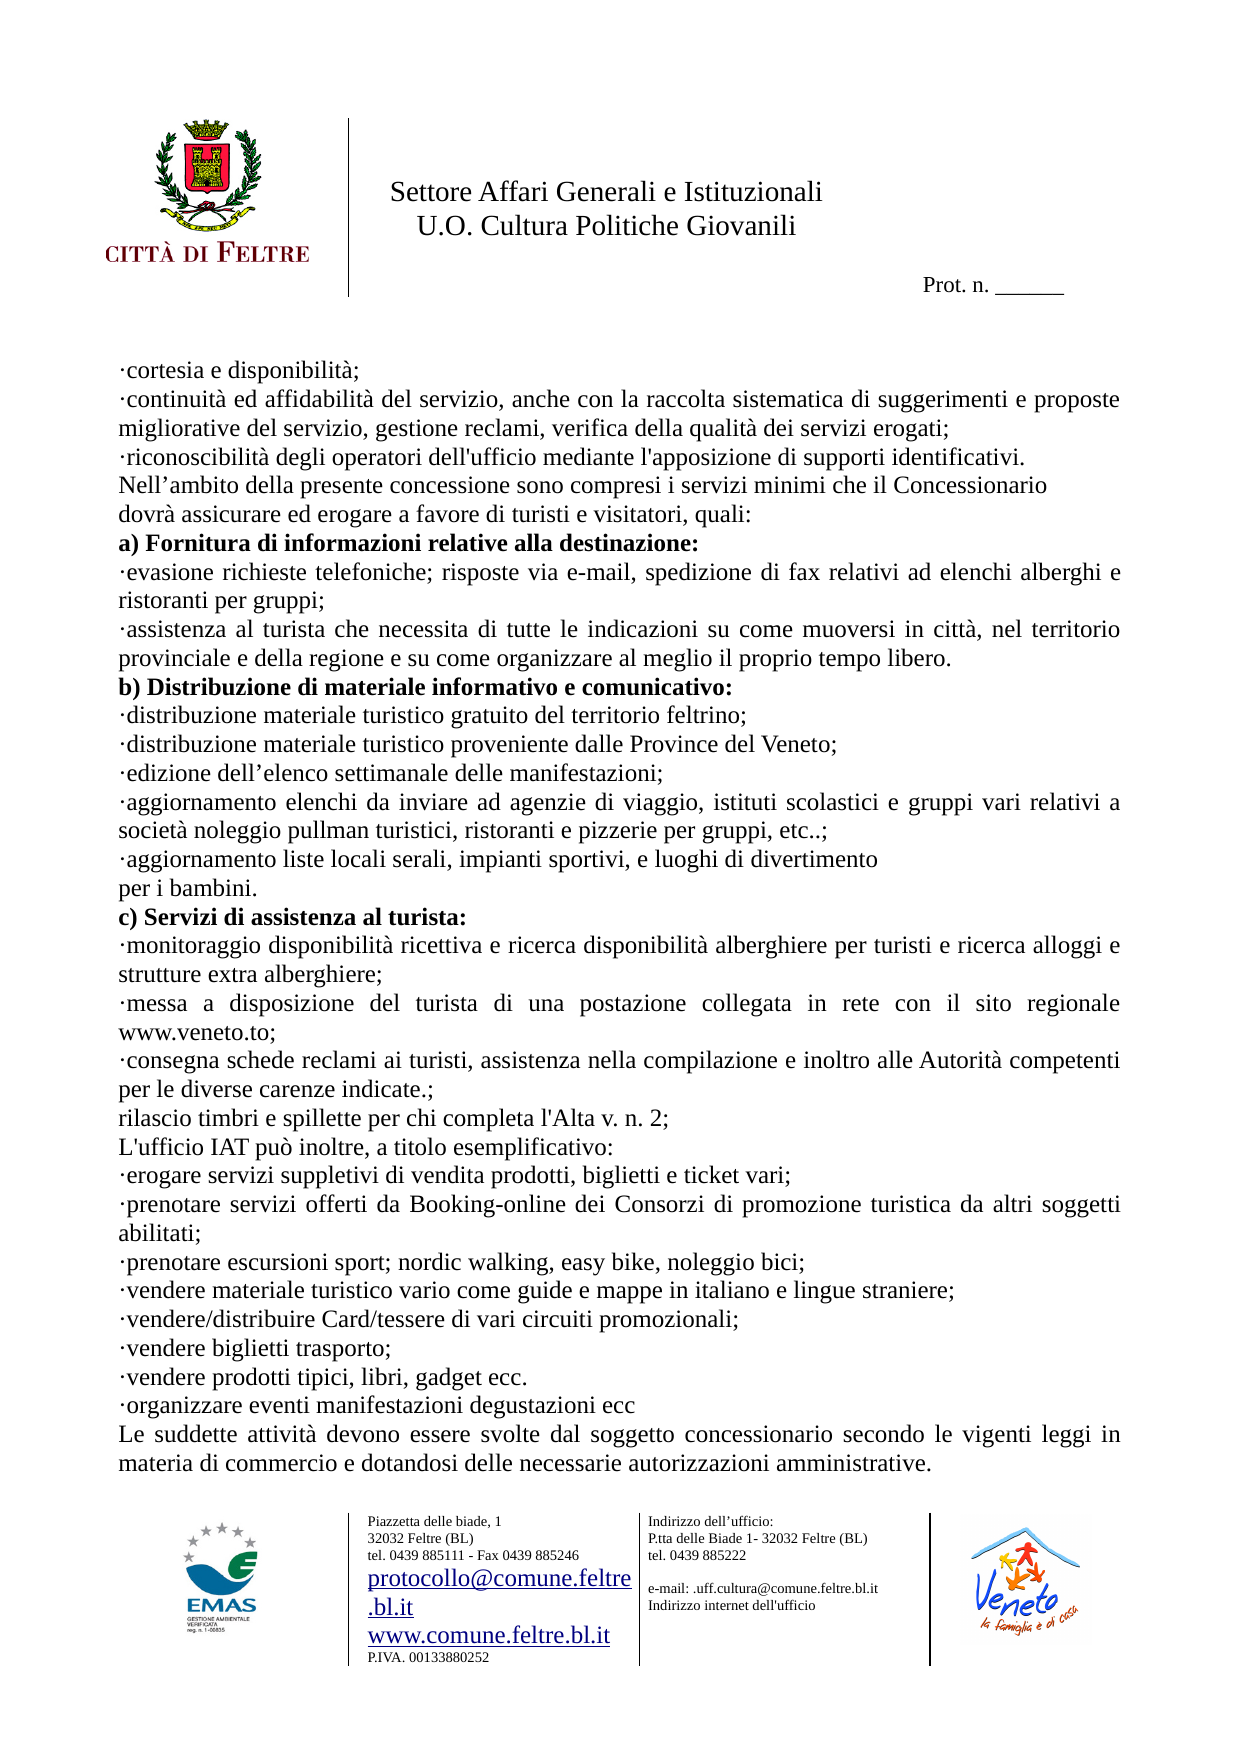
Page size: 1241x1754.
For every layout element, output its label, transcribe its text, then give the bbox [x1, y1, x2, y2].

text L'ufficio IAT può inoltre, a titolo esemplificativo: [118, 1132, 1122, 1161]
picture [106, 119, 309, 262]
text dovrà assicurare ed erogare a favore di turisti e visitatori, quali: [118, 499, 1122, 528]
text ·vendere materiale turistico vario come guide e mappe in italiano e lingue straniere; [118, 1276, 1122, 1304]
text Le suddette attività devono essere svolte dal soggetto concessionario secondo le vigenti leggi in materia di commercio e dotandosi delle necessarie autorizzazioni amministrative. [118, 1419, 1122, 1477]
text ·aggiornamento elenchi da inviare ad agenzie di viaggio, istituti scolastici e gruppi vari relativi a società noleggio pullman turistici, ristoranti e pizzerie per gruppi, etc..; [118, 787, 1122, 844]
text ·vendere/distribuire Card/tessere di vari circuiti promozionali; [118, 1304, 1122, 1333]
text ·organizzare eventi manifestazioni degustazioni ecc [118, 1391, 1122, 1419]
text ·distribuzione materiale turistico proveniente dalle Province del Veneto; [118, 729, 1122, 758]
text ·consegna schede reclami ai turisti, assistenza nella compilazione e inoltro alle Autorità competenti per le diverse carenze indicate.; [118, 1046, 1122, 1103]
picture [960, 1514, 1092, 1645]
text ·cortesia e disponibilità; [118, 356, 1122, 384]
text ·prenotare servizi offerti da Booking-online dei Consorzi di promozione turistica da altri soggetti abilitati; [118, 1189, 1122, 1247]
text c) Servizi di assistenza al turista: [118, 902, 1122, 931]
text a) Fornitura di informazioni relative alla destinazione: [118, 528, 1122, 557]
text per i bambini. [118, 873, 1122, 902]
text ·vendere prodotti tipici, libri, gadget ecc. [118, 1362, 1122, 1391]
picture [163, 1510, 295, 1642]
text ·distribuzione materiale turistico gratuito del territorio feltrino; [118, 701, 1122, 729]
text ·monitoraggio disponibilità ricettiva e ricerca disponibilità alberghiere per turisti e ricerca alloggi e strutture extra alberghiere; [118, 931, 1122, 988]
text ·riconoscibilità degli operatori dell'ufficio mediante l'apposizione di supporti identificativi. [118, 442, 1122, 471]
text ·assistenza al turista che necessita di tutte le indicazioni su come muoversi in città, nel territorio provinciale e della regione e su come organizzare al meglio il proprio tempo libero. [118, 614, 1122, 672]
text ·evasione richieste telefoniche; risposte via e-mail, spedizione di fax relativi ad elenchi alberghi e ristoranti per gruppi; [118, 557, 1122, 614]
text ·edizione dell’elenco settimanale delle manifestazioni; [118, 758, 1122, 787]
text rilascio timbri e spillette per chi completa l'Alta v. n. 2; [118, 1103, 1122, 1132]
text ·prenotare escursioni sport; nordic walking, easy bike, noleggio bici; [118, 1247, 1122, 1276]
text ·continuità ed affidabilità del servizio, anche con la raccolta sistematica di suggerimenti e proposte migliorative del servizio, gestione reclami, verifica della qualità dei servizi erogati; [118, 384, 1122, 442]
text ·erogare servizi suppletivi di vendita prodotti, biglietti e ticket vari; [118, 1161, 1122, 1189]
text ·vendere biglietti trasporto; [118, 1333, 1122, 1362]
text Nell’ambito della presente concessione sono compresi i servizi minimi che il Concessionario [118, 471, 1122, 499]
text ·messa a disposizione del turista di una postazione collegata in rete con il sito regionale www.veneto.to; [118, 988, 1122, 1046]
text ·aggiornamento liste locali serali, impianti sportivi, e luoghi di divertimento [118, 844, 1122, 873]
text b) Distribuzione di materiale informativo e comunicativo: [118, 672, 1122, 701]
